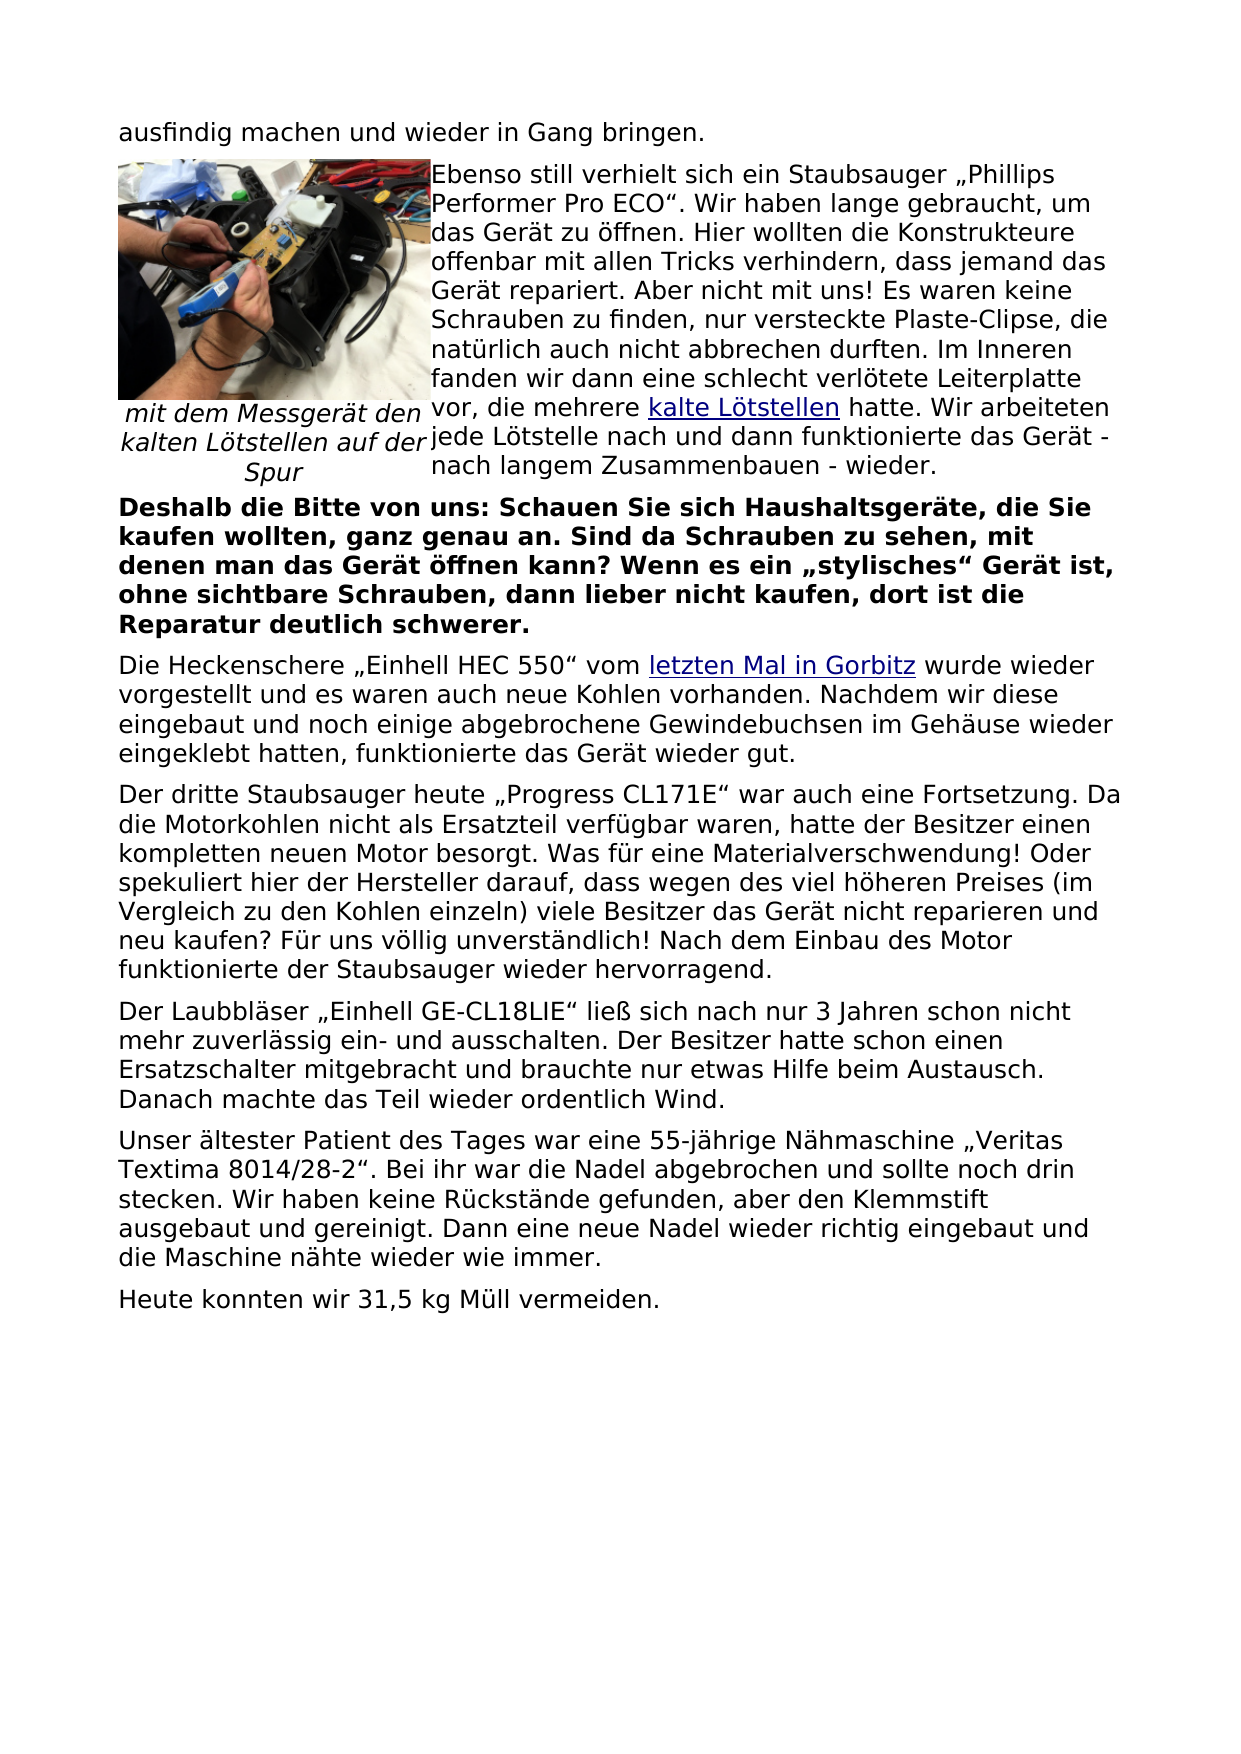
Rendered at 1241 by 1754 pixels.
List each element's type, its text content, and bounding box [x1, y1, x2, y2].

text Der Laubbläser „Einhell GE-CL18LIE“ ließ sich nach nur 3 Jahren schon nicht mehr zuverlässig ein- und ausschalten. Der Besitzer hatte schon einen Ersatzschalter mitgebracht und brauchte nur etwas Hilfe beim Austausch. Danach machte das Teil wieder ordentlich Wind. [118, 997, 1122, 1114]
text ausfindig machen und wieder in Gang bringen. [118, 118, 1122, 147]
text Ebenso still verhielt sich ein Staubsauger „Phillips Performer Pro ECO“. Wir haben lange gebraucht, um das Gerät zu öffnen. Hier wollten die Konstrukteure offenbar mit allen Tricks verhindern, dass jemand das Gerät repariert. Aber nicht mit uns! Es waren keine Schrauben zu finden, nur versteckte Plaste-Clipse, die natürlich auch nicht abbrechen durften. Im Inneren fanden wir dann eine schlecht verlötete Leiterplatte vor, die mehrere kalte Lötstellen hatte. Wir arbeiteten jede Lötstelle nach und dann funktionierte das Gerät - nach langem Zusammenbauen - wieder. [431, 160, 1122, 481]
text Heute konnten wir 31,5 kg Müll vermeiden. [118, 1285, 1122, 1314]
picture [118, 159, 431, 400]
text Die Heckenschere „Einhell HEC 550“ vom letzten Mal in Gorbitz wurde wieder vorgestellt und es waren auch neue Kohlen vorhanden. Nachdem wir diese eingebaut und noch einige abgebrochene Gewindebuchsen im Gehäuse wieder eingeklebt hatten, funktionierte das Gerät wieder gut. [118, 651, 1122, 768]
text Deshalb die Bitte von uns: Schauen Sie sich Haushaltsgeräte, die Sie kaufen wollten, ganz genau an. Sind da Schrauben zu sehen, mit denen man das Gerät öffnen kann? Wenn es ein „stylisches“ Gerät ist, ohne sichtbare Schrauben, dann lieber nicht kaufen, dort ist die Reparatur deutlich schwerer. [118, 493, 1122, 639]
text mit dem Messgerät den kalten Lötstellen auf der Spur [118, 400, 431, 487]
text Der dritte Staubsauger heute „Progress CL171E“ war auch eine Fortsetzung. Da die Motorkohlen nicht als Ersatzteil verfügbar waren, hatte der Besitzer einen kompletten neuen Motor besorgt. Was für eine Materialverschwendung! Oder spekuliert hier der Hersteller darauf, dass wegen des viel höheren Preises (im Vergleich zu den Kohlen einzeln) viele Besitzer das Gerät nicht reparieren und neu kaufen? Für uns völlig unverständlich! Nach dem Einbau des Motor funktionierte der Staubsauger wieder hervorragend. [118, 781, 1122, 985]
text Unser ältester Patient des Tages war eine 55-jährige Nähmaschine „Veritas Textima 8014/28-2“. Bei ihr war die Nadel abgebrochen und sollte noch drin stecken. Wir haben keine Rückstände gefunden, aber den Klemmstift ausgebaut und gereinigt. Dann eine neue Nadel wieder richtig eingebaut und die Maschine nähte wieder wie immer. [118, 1126, 1122, 1272]
